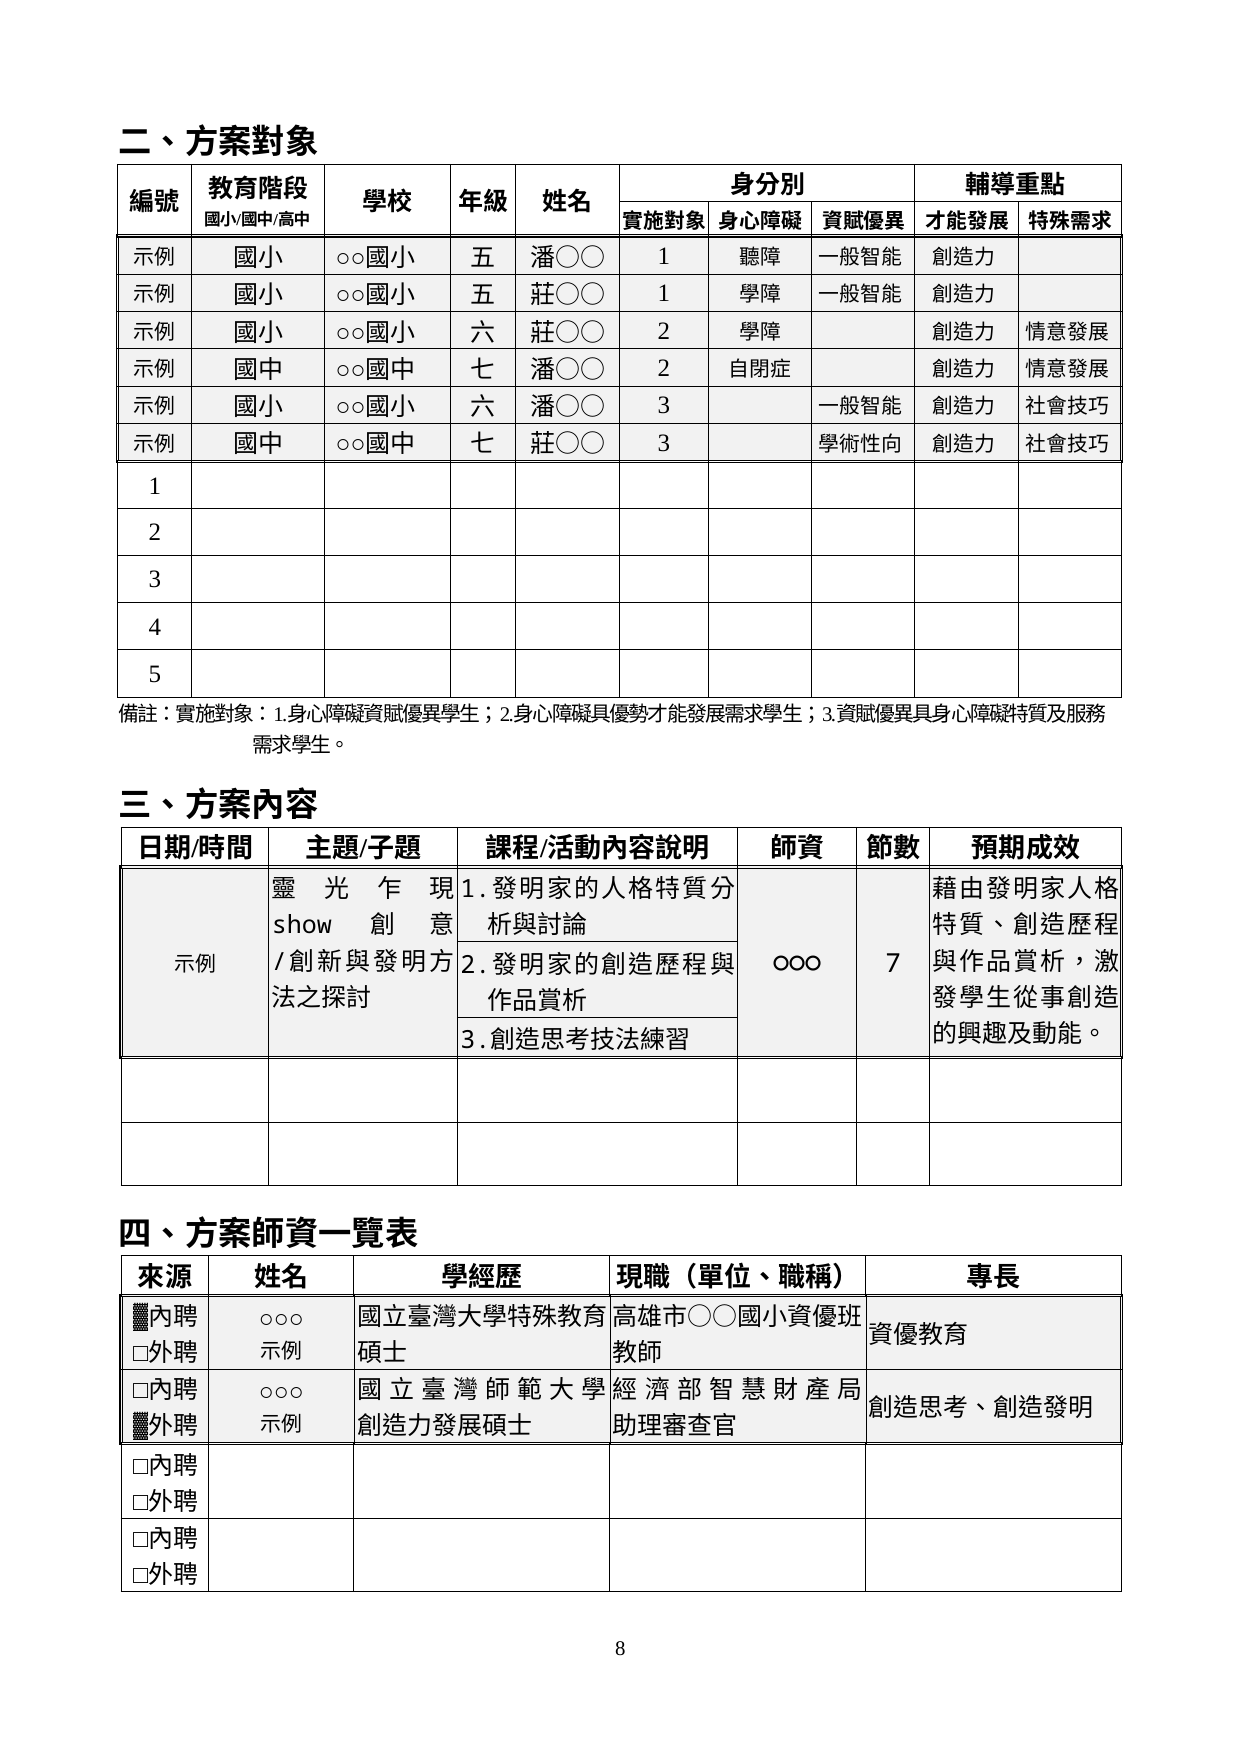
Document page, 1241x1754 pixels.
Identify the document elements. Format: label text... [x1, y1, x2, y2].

table_cell [709, 603, 811, 649]
table_cell [516, 556, 619, 602]
table_cell 創造力 [915, 275, 1018, 311]
table_cell [620, 463, 708, 507]
text 二、方案對象 [118, 114, 1122, 164]
table_cell [1019, 509, 1121, 555]
table_cell [451, 509, 515, 555]
table_header 學經歷 [354, 1256, 609, 1293]
table_cell 1 [620, 275, 708, 311]
table_cell [192, 463, 324, 507]
table_cell 創造力 [915, 312, 1018, 348]
table_cell [812, 509, 914, 555]
table_cell □內聘 □外聘 [122, 1445, 208, 1518]
table_cell 國立臺灣師範大學 創造力發展碩士 [355, 1370, 610, 1442]
table_cell ○○國小 [325, 238, 450, 274]
table_cell [325, 603, 450, 649]
table_header 現職（單位、職稱） [610, 1256, 865, 1293]
table_header 姓名 [516, 165, 619, 234]
text 四、方案師資一覽表 [118, 1205, 1122, 1255]
table_cell 國小 [192, 387, 324, 423]
table_cell 潘○○ [516, 238, 619, 274]
table_cell 5 [118, 650, 191, 697]
table_cell [354, 1445, 609, 1518]
table_cell [458, 1123, 737, 1185]
table_cell 六 [451, 312, 515, 348]
table_cell 靈光乍現 show創意 /創新與發明方法之探討 [269, 869, 457, 1056]
text 備註：實施對象：1.身心障礙資賦優異學生；2.身心障礙具優勢才能發展需求學生；3.資賦優異具身心障礙特質及服務需求學生。 [118, 698, 1122, 758]
table_cell [620, 650, 708, 697]
table_cell [325, 509, 450, 555]
table_cell [325, 556, 450, 602]
table_header 輔導重點 [915, 165, 1121, 201]
table_cell 情意發展 [1019, 312, 1120, 348]
table_cell 潘○○ [516, 349, 619, 386]
table_cell 特殊需求 [1019, 202, 1121, 234]
table_cell 六 [451, 387, 515, 423]
table_header 預期成效 [930, 828, 1121, 865]
table_cell [516, 509, 619, 555]
table_cell 國立臺灣大學特殊教育碩士 [355, 1297, 610, 1369]
table_cell [458, 1059, 737, 1122]
table_cell 社會技巧 [1019, 424, 1120, 460]
table_cell [610, 1519, 865, 1591]
table_cell [610, 1445, 865, 1518]
table_cell ○○國小 [325, 275, 450, 311]
table_cell 資優教育 [867, 1297, 1120, 1369]
table_cell 2 [118, 509, 191, 555]
table_header 專長 [866, 1256, 1121, 1293]
table_cell [738, 1059, 856, 1122]
table_cell ○○○ [738, 869, 856, 1056]
table_cell ▓內聘 □外聘 [123, 1297, 208, 1369]
table_cell 創造力 [915, 424, 1018, 460]
table_cell 社會技巧 [1019, 387, 1120, 423]
table_cell 3 [620, 424, 708, 460]
table_cell [192, 603, 324, 649]
table_cell [451, 463, 515, 507]
table_cell [620, 556, 708, 602]
table_cell 示例 [119, 238, 191, 274]
table_cell 國小 [192, 275, 324, 311]
table_cell [812, 650, 914, 697]
table_header 課程/活動內容說明 [458, 828, 737, 865]
table_header 姓名 [209, 1256, 353, 1293]
table_cell [709, 650, 811, 697]
table_cell 2 [620, 349, 708, 386]
table_cell 一般智能 [812, 275, 914, 311]
table_cell 一般智能 [812, 387, 914, 423]
table_cell 莊○○ [516, 312, 619, 348]
table_cell [209, 1445, 353, 1518]
table_cell 五 [451, 238, 515, 274]
table_cell [1019, 275, 1120, 311]
table_cell [709, 387, 811, 423]
table_cell [930, 1059, 1121, 1122]
table_header 教育階段 國小/國中/高中 [192, 165, 324, 234]
table_cell 2.發明家的創造歷程與作品賞析 [458, 942, 737, 1017]
table_cell 七 [451, 349, 515, 386]
table_cell 潘○○ [516, 387, 619, 423]
table_cell [269, 1123, 457, 1185]
table_cell 示例 [123, 869, 268, 1056]
table_cell 經濟部智慧財產局 助理審查官 [611, 1370, 866, 1442]
table_cell [192, 650, 324, 697]
table_cell 國中 [192, 349, 324, 386]
table_header 師資 [738, 828, 856, 865]
table_cell 創造力 [915, 349, 1018, 386]
table_cell [857, 1059, 929, 1122]
table_cell 1 [620, 238, 708, 274]
table_cell 資賦優異 [812, 202, 914, 234]
table_cell [709, 556, 811, 602]
table_cell ○○國小 [325, 312, 450, 348]
table_cell 五 [451, 275, 515, 311]
table_cell 國小 [192, 312, 324, 348]
table_cell [209, 1519, 353, 1591]
table_cell 3.創造思考技法練習 [458, 1018, 737, 1056]
table_cell □內聘 ▓外聘 [123, 1370, 208, 1442]
table_cell [915, 603, 1018, 649]
table_cell [709, 463, 811, 507]
table_cell [915, 650, 1018, 697]
table_cell 藉由發明家人格特質、創造歷程與作品賞析，激發學生從事創造的興趣及動能。 [930, 869, 1120, 1056]
table_cell [516, 603, 619, 649]
table_cell [1019, 556, 1121, 602]
table_cell 七 [451, 424, 515, 460]
table_cell [812, 349, 914, 386]
table_cell [451, 556, 515, 602]
table_cell 7 [857, 869, 929, 1056]
table_cell [192, 556, 324, 602]
table_cell 聽障 [709, 238, 811, 274]
table_cell [915, 556, 1018, 602]
table_header 日期/時間 [122, 828, 268, 865]
table_cell [857, 1123, 929, 1185]
table_cell 創造力 [915, 238, 1018, 274]
table_cell [325, 463, 450, 507]
table_cell 國小 [192, 238, 324, 274]
table_cell 3 [118, 556, 191, 602]
table_cell [1019, 603, 1121, 649]
table_cell [930, 1123, 1121, 1185]
table_cell [1019, 463, 1121, 507]
table_cell [709, 424, 811, 460]
table_cell 示例 [119, 312, 191, 348]
table_cell 自閉症 [709, 349, 811, 386]
table_cell [866, 1519, 1121, 1591]
table_header 來源 [122, 1256, 208, 1293]
table_cell 學障 [709, 275, 811, 311]
table_cell 創造思考、創造發明 [867, 1370, 1120, 1442]
table_cell [516, 650, 619, 697]
table_cell 示例 [119, 349, 191, 386]
table_cell [709, 509, 811, 555]
table_cell [866, 1445, 1121, 1518]
table_cell [451, 650, 515, 697]
table_cell 學術性向 [812, 424, 914, 460]
table_cell 1.發明家的人格特質分析與討論 [458, 869, 737, 941]
table_cell ○○國小 [325, 387, 450, 423]
table_cell 莊○○ [516, 275, 619, 311]
table_cell [620, 509, 708, 555]
table_cell [812, 463, 914, 507]
table_cell 創造力 [915, 387, 1018, 423]
table_cell ○○國中 [325, 349, 450, 386]
table_cell 4 [118, 603, 191, 649]
table_cell 示例 [119, 424, 191, 460]
table_cell 國中 [192, 424, 324, 460]
table_cell [620, 603, 708, 649]
table_cell ○○國中 [325, 424, 450, 460]
table_cell [915, 509, 1018, 555]
table_header 主題/子題 [269, 828, 457, 865]
table_cell 2 [620, 312, 708, 348]
table_cell [122, 1059, 268, 1122]
table_cell [269, 1059, 457, 1122]
table_cell [451, 603, 515, 649]
table_cell 學障 [709, 312, 811, 348]
table_cell [812, 556, 914, 602]
table_cell 3 [620, 387, 708, 423]
table_cell [325, 650, 450, 697]
table_cell 莊○○ [516, 424, 619, 460]
table_cell 示例 [119, 387, 191, 423]
table_cell 身心障礙 [709, 202, 811, 234]
table_cell ○○○ 示例 [209, 1370, 354, 1442]
table_cell [1019, 650, 1121, 697]
table_cell 一般智能 [812, 238, 914, 274]
table_header 身分別 [620, 165, 914, 201]
text 三、方案內容 [118, 777, 1122, 827]
table_cell 1 [118, 463, 191, 507]
table_cell [516, 463, 619, 507]
table_cell □內聘 □外聘 [122, 1519, 208, 1591]
table_header 節數 [857, 828, 929, 865]
table_cell [1019, 238, 1120, 274]
table_cell [122, 1123, 268, 1185]
table_cell 才能發展 [915, 202, 1018, 234]
table_header 學校 [325, 165, 450, 234]
table_header 編號 [118, 165, 191, 234]
table_cell 高雄市○○國小資優班教師 [611, 1297, 866, 1369]
table_cell ○○○ 示例 [209, 1297, 354, 1369]
table_cell [812, 603, 914, 649]
table_cell [192, 509, 324, 555]
table_cell [354, 1519, 609, 1591]
table_header 年級 [451, 165, 515, 234]
table_cell 情意發展 [1019, 349, 1120, 386]
table_cell 示例 [119, 275, 191, 311]
table_cell [738, 1123, 856, 1185]
table_cell [812, 312, 914, 348]
table_cell 實施對象 [620, 202, 708, 234]
table_cell [915, 463, 1018, 507]
